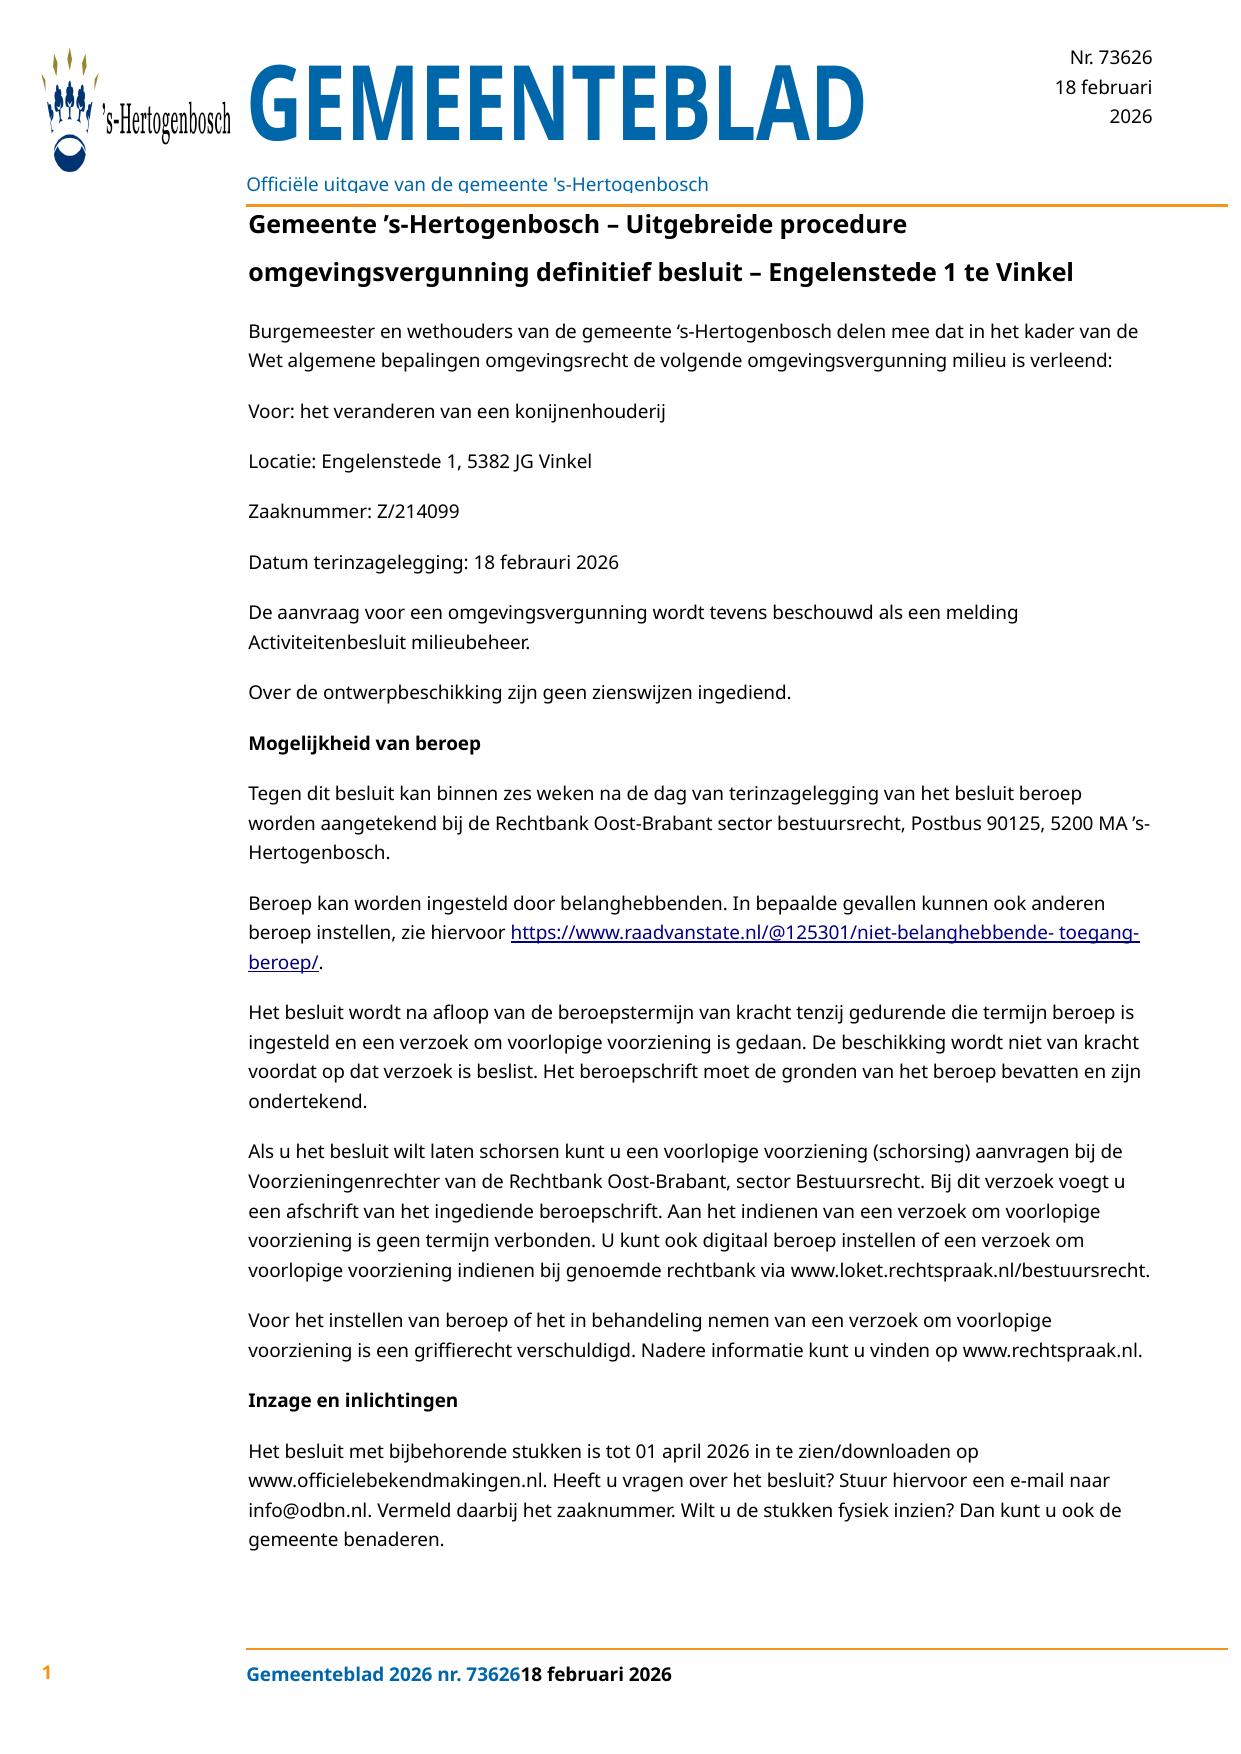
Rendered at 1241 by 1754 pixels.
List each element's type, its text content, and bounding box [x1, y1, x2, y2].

text Het besluit met bijbehorende stukken is tot 01 april 2026 in te zien/downloaden op www.officielebekendmakingen.nl. Heeft u vragen over het besluit? Stuur hiervoor een e-mail naar info@odbn.nl. Vermeld daarbij het zaaknummer. Wilt u de stukken fysiek inzien? Dan kunt u ook de gemeente benaderen. [248, 1438, 1152, 1552]
text Inzage en inlichtingen [248, 1387, 1152, 1413]
text Over de ontwerpbeschikking zijn geen zienswijzen ingediend. [248, 679, 1152, 705]
text Gemeente ’s-Hertogenbosch – Uitgebreide procedure omgevingsvergunning definitief besluit – Engelenstede 1 te Vinkel [248, 207, 1152, 288]
picture [41, 47, 231, 172]
text Voor: het veranderen van een konijnenhouderij [248, 398, 1152, 424]
text Mogelijkheid van beroep [248, 730, 1152, 756]
text Tegen dit besluit kan binnen zes weken na de dag van terinzagelegging van het besluit beroep worden aangetekend bij de Rechtbank Oost-Brabant sector bestuursrecht, Postbus 90125, 5200 MA ’s-Hertogenbosch. [248, 780, 1152, 865]
text De aanvraag voor een omgevingsvergunning wordt tevens beschouwd als een melding Activiteitenbesluit milieubeheer. [248, 599, 1152, 655]
text Als u het besluit wilt laten schorsen kunt u een voorlopige voorziening (schorsing) aanvragen bij de Voorzieningenrechter van de Rechtbank Oost-Brabant, sector Bestuursrecht. Bij dit verzoek voegt u een afschrift van het ingediende beroepschrift. Aan het indienen van een verzoek om voorlopige voorziening is geen termijn verbonden. U kunt ook digitaal beroep instellen of een verzoek om voorlopige voorziening indienen bij genoemde rechtbank via www.loket.rechtspraak.nl/bestuursrecht. [248, 1139, 1152, 1283]
text Datum terinzagelegging: 18 febrauri 2026 [248, 549, 1152, 575]
text Beroep kan worden ingesteld door belanghebbenden. In bepaalde gevallen kunnen ook anderen beroep instellen, zie hiervoor https://www.raadvanstate.nl/@125301/niet-belanghebbende- toegang-beroep/. [248, 890, 1152, 975]
text Het besluit wordt na afloop van de beroepstermijn van kracht tenzij gedurende die termijn beroep is ingesteld en een verzoek om voorlopige voorziening is gedaan. De beschikking wordt niet van kracht voordat op dat verzoek is beslist. Het beroepschrift moet de gronden van het beroep bevatten en zijn ondertekend. [248, 999, 1152, 1114]
text Zaaknummer: Z/214099 [248, 499, 1152, 524]
text Locatie: Engelenstede 1, 5382 JG Vinkel [248, 448, 1152, 474]
text Voor het instellen van beroep of het in behandeling nemen van een verzoek om voorlopige voorziening is een griffierecht verschuldigd. Nadere informatie kunt u vinden op www.rechtspraak.nl. [248, 1307, 1152, 1363]
text Burgemeester en wethouders van de gemeente ‘s-Hertogenbosch delen mee dat in het kader van de Wet algemene bepalingen omgevingsrecht de volgende omgevingsvergunning milieu is verleend: [248, 318, 1152, 373]
